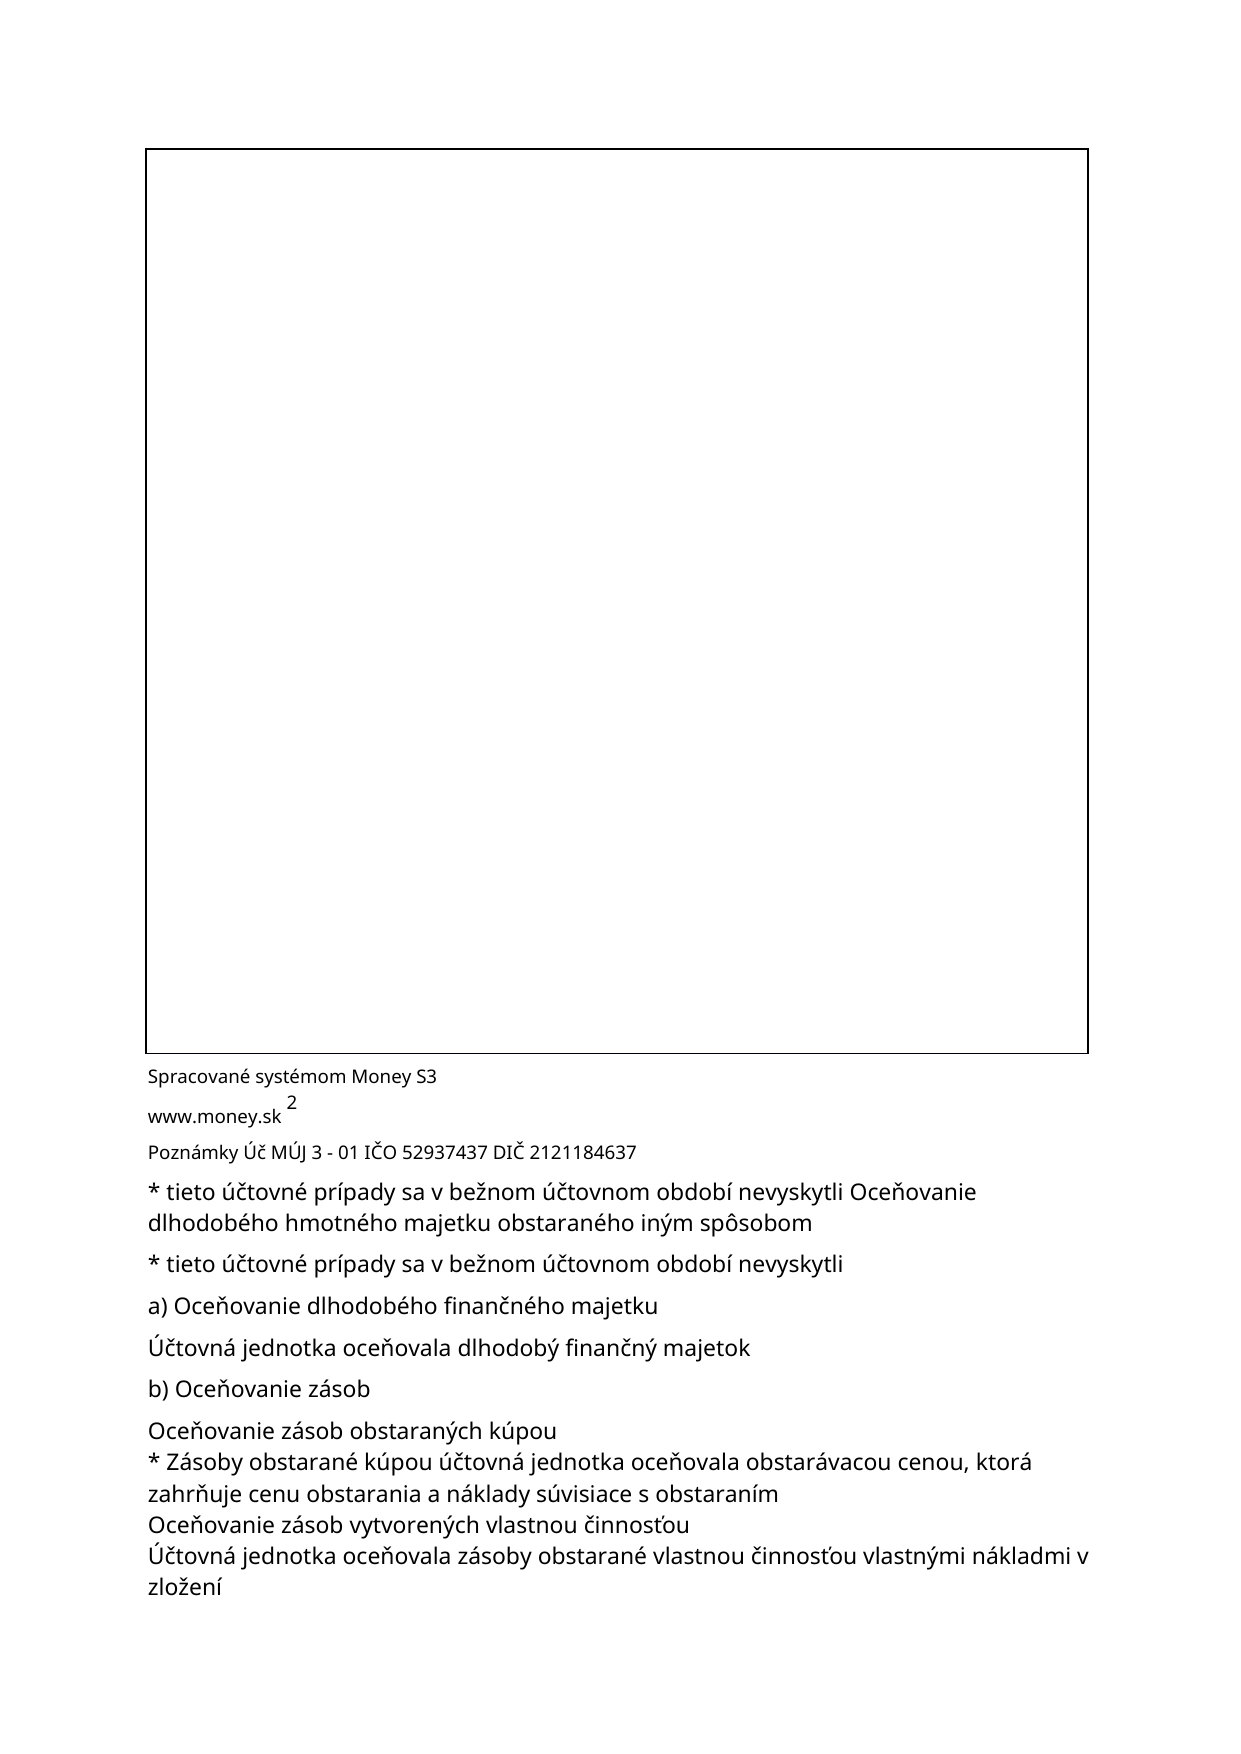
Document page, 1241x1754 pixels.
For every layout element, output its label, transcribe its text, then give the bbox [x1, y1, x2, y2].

text b) Oceňovanie zásob [148, 1373, 1093, 1405]
table_cell [147, 150, 1087, 1053]
text Účtovná jednotka oceňovala dlhodobý finančný majetok [148, 1332, 1093, 1363]
text Poznámky Úč MÚJ 3 - 01 IČO 52937437 DIČ 2121184637 [148, 1139, 1093, 1165]
text a) Oceňovanie dlhodobého finančného majetku [148, 1290, 1093, 1321]
text Spracované systémom Money S3 www.money.sk 2 [148, 1063, 1093, 1129]
text Oceňovanie zásob obstaraných kúpou * Zásoby obstarané kúpou účtovná jednotka oceňovala obstarávacou cenou, ktorá zahrňuje cenu obstarania a náklady súvisiace s obstaraním Oceňovanie zásob vytvorených vlastnou činnosťou Účtovná jednotka oceňovala zásoby obstarané vlastnou činnosťou vlastnými nákladmi v zložení [148, 1415, 1093, 1603]
text * tieto účtovné prípady sa v bežnom účtovnom období nevyskytli [148, 1248, 1093, 1280]
text * tieto účtovné prípady sa v bežnom účtovnom období nevyskytli Oceňovanie dlhodobého hmotného majetku obstaraného iným spôsobom [148, 1176, 1093, 1238]
picture [147, 151, 896, 1052]
